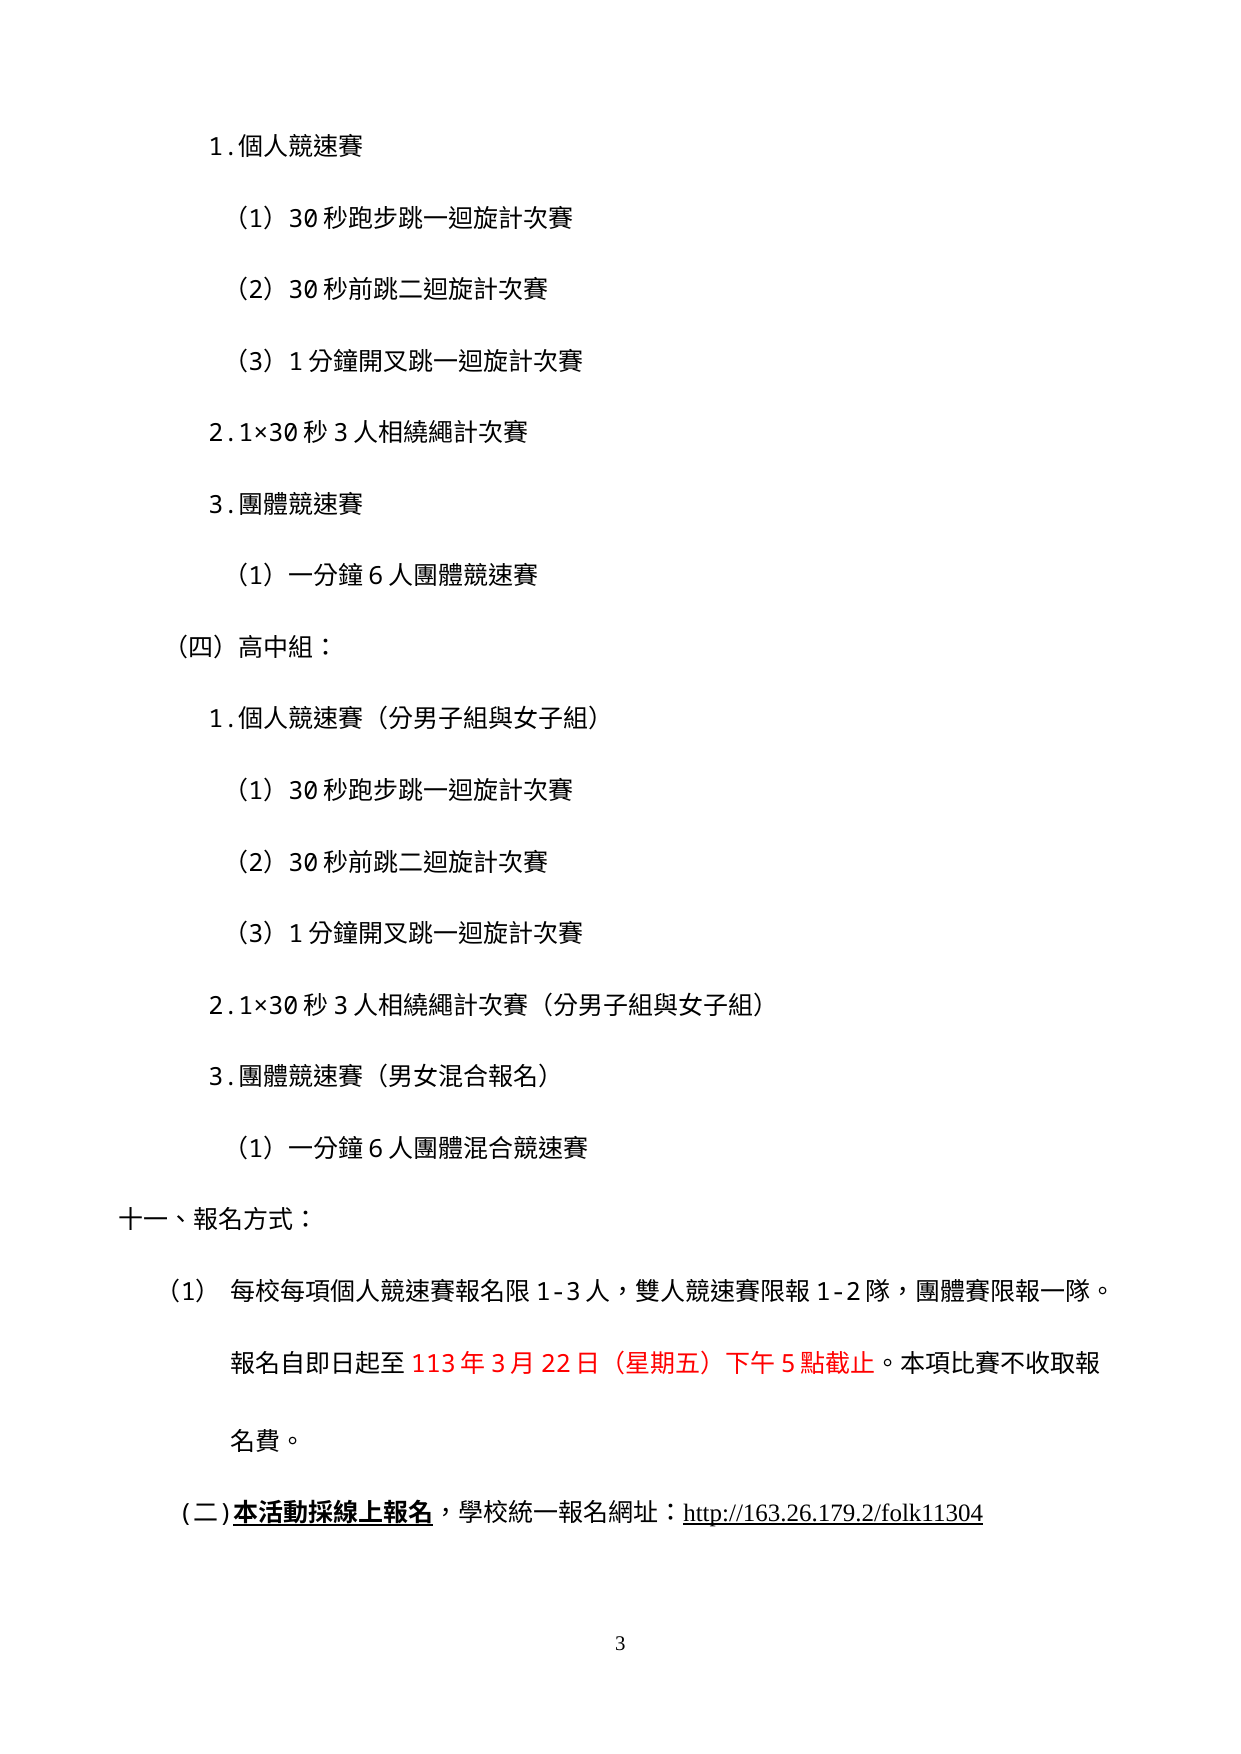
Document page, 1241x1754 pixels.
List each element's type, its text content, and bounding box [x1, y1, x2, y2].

text （四）高中組： [118, 604, 1122, 666]
list 每校每項個人競速賽報名限1-3人，雙人競速賽限報1-2隊，團體賽限報一隊。 [156, 1248, 1122, 1310]
text （3）1分鐘開叉跳一迴旋計次賽 [118, 890, 1122, 953]
text （3）1分鐘開叉跳一迴旋計次賽 [118, 318, 1122, 380]
text 3.團體競速賽（男女混合報名） [118, 1033, 1122, 1096]
text 1.個人競速賽 [118, 103, 1122, 165]
text 2.1×30秒3人相繞繩計次賽（分男子組與女子組） [118, 962, 1122, 1024]
text 1.個人競速賽（分男子組與女子組） [118, 675, 1122, 738]
text （1）一分鐘6人團體競速賽 [118, 532, 1122, 595]
text （1）30秒跑步跳一迴旋計次賽 [118, 747, 1122, 809]
text （1）30秒跑步跳一迴旋計次賽 [118, 174, 1122, 237]
text 2.1×30秒3人相繞繩計次賽 [118, 389, 1122, 452]
text （1）一分鐘6人團體混合競速賽 [118, 1105, 1122, 1167]
text 3.團體競速賽 [118, 461, 1122, 523]
text （2）30秒前跳二迴旋計次賽 [118, 246, 1122, 308]
text （2）30秒前跳二迴旋計次賽 [118, 818, 1122, 881]
text 報名自即日起至113年3月22日（星期五）下午5點截止。本項比賽不收取報名費。 [231, 1319, 1122, 1460]
text (二)本活動採線上報名，學校統一報名網址：http://163.26.179.2/folk11304 [118, 1469, 1122, 1532]
text 十一、報名方式： [118, 1176, 1122, 1239]
